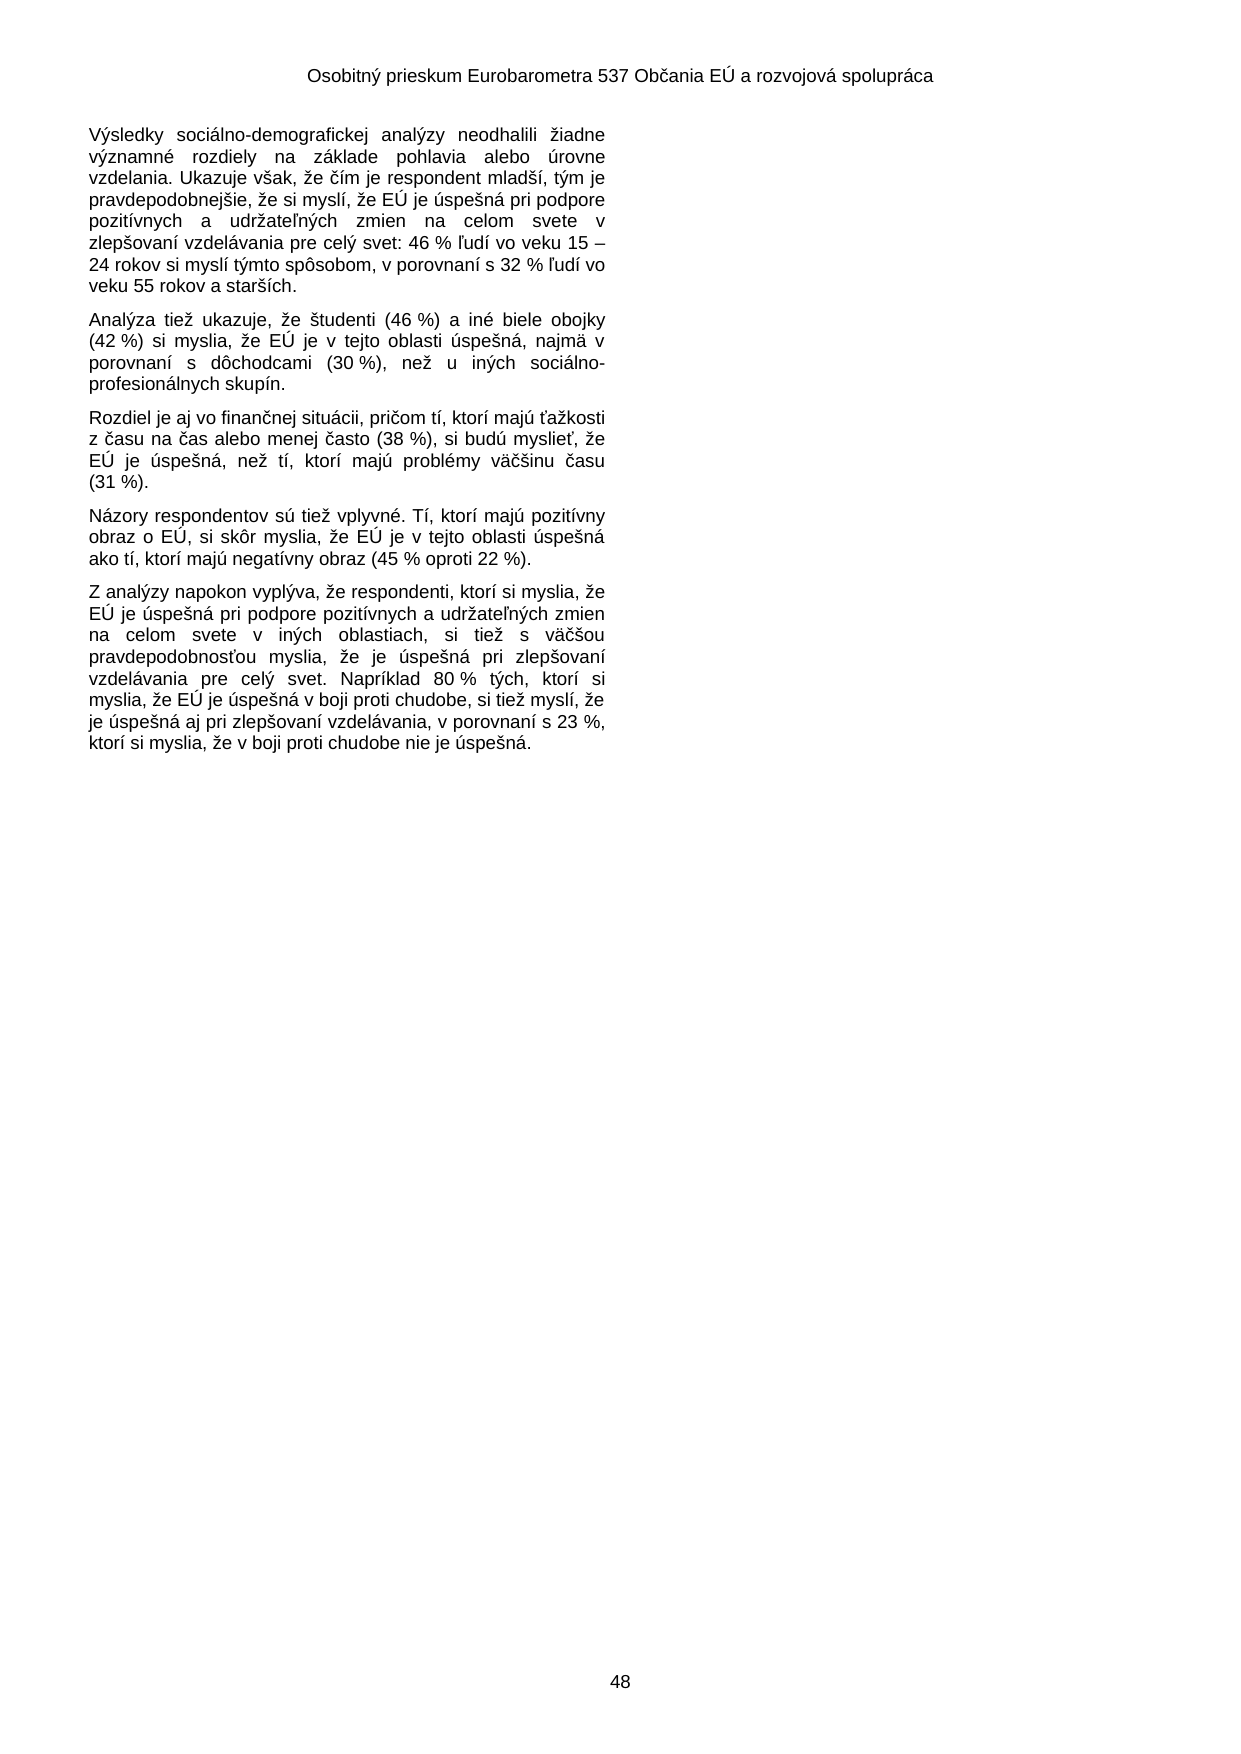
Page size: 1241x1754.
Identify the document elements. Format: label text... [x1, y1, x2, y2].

text Analýza tiež ukazuje, že študenti (46 %) a iné biele obojky (42 %) si myslia, že EÚ je v tejto oblasti úspešná, najmä v porovnaní s dôchodcami (30 %), než u iných sociálno-profesionálnych skupín. [88, 308, 605, 394]
text Rozdiel je aj vo finančnej situácii, pričom tí, ktorí majú ťažkosti z času na čas alebo menej často (38 %), si budú myslieť, že EÚ je úspešná, než tí, ktorí majú problémy väčšinu času (31 %). [88, 406, 605, 493]
text Z analýzy napokon vyplýva, že respondenti, ktorí si myslia, že EÚ je úspešná pri podpore pozitívnych a udržateľných zmien na celom svete v iných oblastiach, si tiež s väčšou pravdepodobnosťou myslia, že je úspešná pri zlepšovaní vzdelávania pre celý svet. Napríklad 80 % tých, ktorí si myslia, že EÚ je úspešná v boji proti chudobe, si tiež myslí, že je úspešná aj pri zlepšovaní vzdelávania, v porovnaní s 23 %, ktorí si myslia, že v boji proti chudobe nie je úspešná. [88, 581, 605, 754]
text Výsledky sociálno-demografickej analýzy neodhalili žiadne významné rozdiely na základe pohlavia alebo úrovne vzdelania. Ukazuje však, že čím je respondent mladší, tým je pravdepodobnejšie, že si myslí, že EÚ je úspešná pri podpore pozitívnych a udržateľných zmien na celom svete v zlepšovaní vzdelávania pre celý svet: 46 % ľudí vo veku 15 – 24 rokov si myslí týmto spôsobom, v porovnaní s 32 % ľudí vo veku 55 rokov a starších. [88, 124, 605, 296]
text Názory respondentov sú tiež vplyvné. Tí, ktorí majú pozitívny obraz o EÚ, si skôr myslia, že EÚ je v tejto oblasti úspešná ako tí, ktorí majú negatívny obraz (45 % oproti 22 %). [88, 504, 605, 569]
